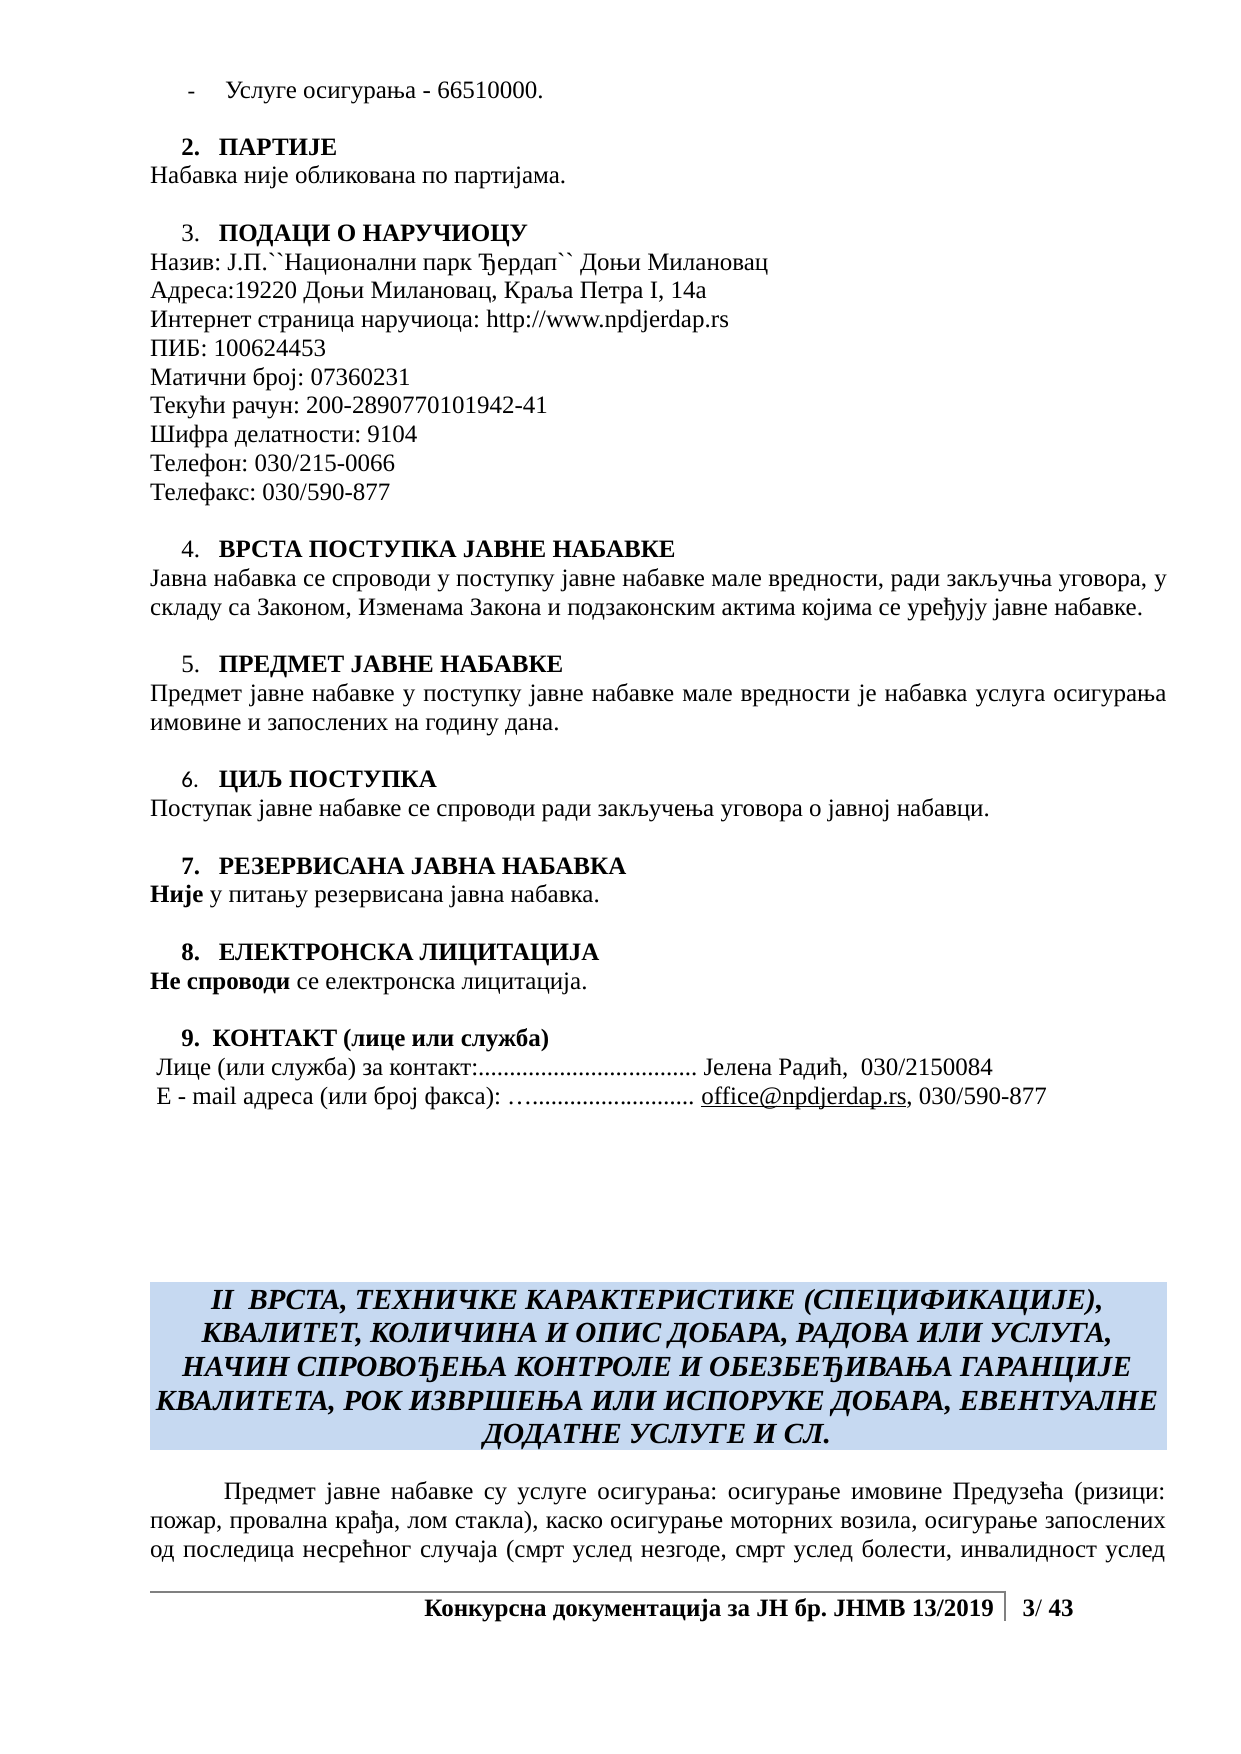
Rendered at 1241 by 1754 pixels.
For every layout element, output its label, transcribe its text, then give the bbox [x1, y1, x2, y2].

text Предмет јавне набавке у поступку јавне набавке мале вредности је набавка услуга осигурања имовине и запослених на годину дана. [150, 678, 1167, 736]
text II ВРСТА, ТЕХНИЧКЕ КАРАКТЕРИСТИКЕ (СПЕЦИФИКАЦИЈЕ), КВАЛИТЕТ, КОЛИЧИНА И ОПИС ДОБАРА, РАДОВА ИЛИ УСЛУГА, НАЧИН СПРОВОЂЕЊА КОНТРОЛЕ И ОБЕЗБЕЂИВАЊА ГАРАНЦИЈЕ КВАЛИТЕТА, РОК ИЗВРШЕЊА ИЛИ ИСПОРУКЕ ДОБАРА, ЕВЕНТУАЛНЕ ДОДАТНЕ УСЛУГЕ И СЛ. [150, 1282, 1167, 1450]
list ПОДАЦИ О НАРУЧИОЦУ [181, 218, 1167, 247]
list ЦИЉ ПОСТУПКА [181, 764, 1167, 793]
text Телефакс: 030/590-877 [150, 477, 1167, 506]
text Интернет страница наручиоца: http://www.npdjerdap.rs [150, 304, 1167, 333]
text Јавна набавка се спроводи у поступку јавне набавке мале вредности, ради закључња уговора, у складу са Законом, Изменама Закона и подзаконским актима којима се уређују јавне набавке. [150, 563, 1167, 621]
text Набавка није обликована по партијама. [150, 161, 1167, 189]
text Телефон: 030/215-0066 [150, 448, 1167, 477]
text 9. КОНТАКT (лице или служба) [150, 1023, 1167, 1052]
list РЕЗЕРВИСАНА ЈАВНА НАБАВКА [181, 851, 1167, 879]
text Адреса:19220 Доњи Милановац, Краља Петра I, 14а [150, 276, 1167, 304]
list ВРСТА ПОСТУПКА ЈАВНЕ НАБАВКЕ [181, 534, 1167, 563]
text Предмет јавне набавке су услуге осигурања: осигурање имовине Предузећа (ризици: пожар, провална крађа, лом стакла), каско осигурање моторних возила, осигурање запослених од последица несрећног случаја (смрт услед незгоде, смрт услед болести, инвалидност услед [150, 1476, 1167, 1562]
list ПРЕДМЕТ ЈАВНЕ НАБАВКЕ [181, 649, 1167, 678]
text Шифра делатности: 9104 [150, 419, 1167, 448]
text ПИБ: 100624453 [150, 333, 1167, 362]
text Е - mail адреса (или број факса): ….......................... office@npdjerdap.rs, 030/590-877 [150, 1081, 1167, 1109]
text Лице (или служба) за контакт:................................... Јелена Радић, 030/2150084 [150, 1052, 1167, 1081]
text Није у питању резервисана јавна набавка. [150, 879, 1167, 908]
text Назив: Ј.П.``Национални парк Ђердап`` Доњи Милановац [150, 247, 1167, 276]
list ЕЛЕКТРОНСКА ЛИЦИТАЦИЈА [181, 937, 1167, 966]
text Матични број: 07360231 [150, 362, 1167, 391]
text Поступак јавне набавке се спроводи ради закључења уговора о јавној набавци. [150, 793, 1167, 822]
text Не спроводи се електронска лицитација. [150, 966, 1167, 994]
list Услуге осигурања - 66510000. [187, 75, 1167, 104]
list ПАРТИЈЕ [181, 132, 1167, 161]
text Текући рачун: 200-2890770101942-41 [150, 391, 1167, 419]
